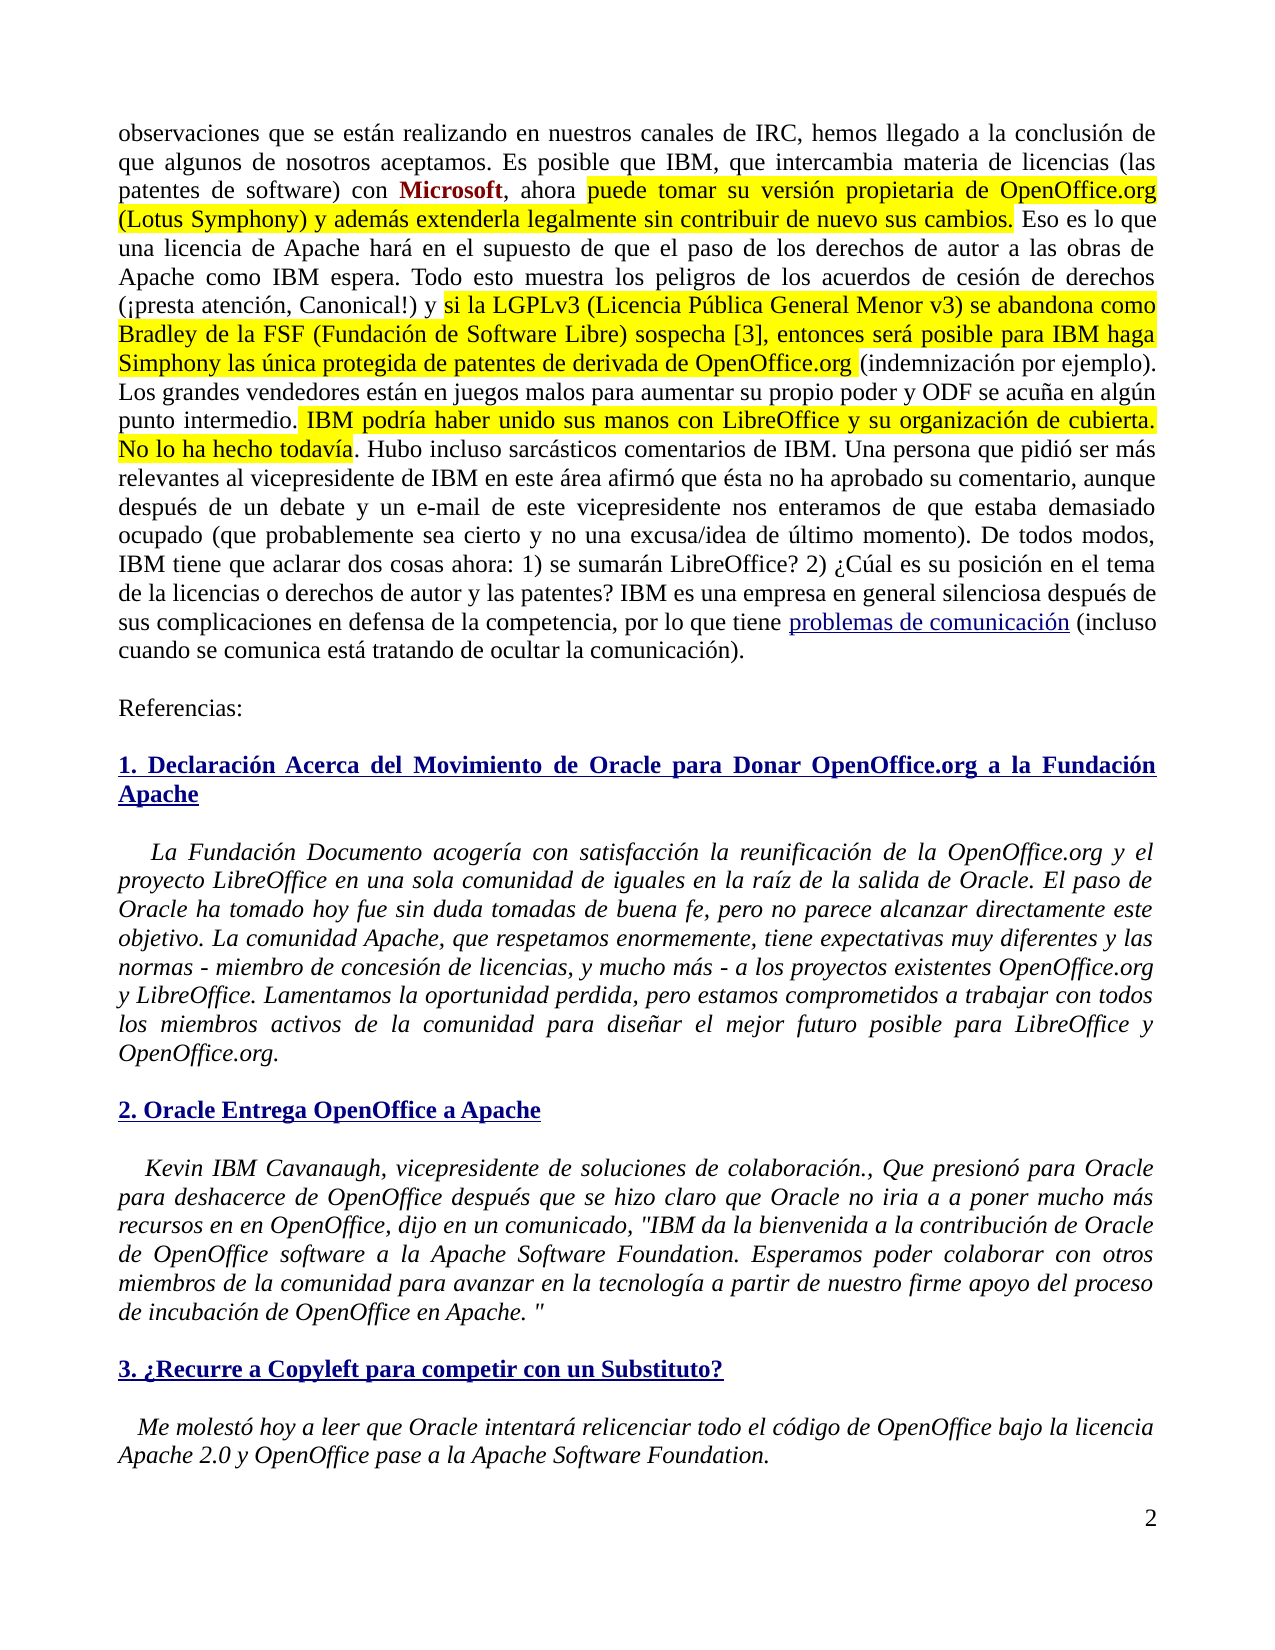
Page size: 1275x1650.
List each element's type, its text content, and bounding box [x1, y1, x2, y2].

text 1. Declaración Acerca del Movimiento de Oracle para Donar OpenOffice.org a la Fundación [118, 751, 1157, 776]
text Apache [118, 777, 1157, 808]
text 2. Oracle Entrega OpenOffice a Apache [118, 1096, 1157, 1124]
text 3. ¿Recurre a Copyleft para competir con un Substituto? [118, 1354, 1157, 1383]
text observaciones que se están realizando en nuestros canales de IRC, hemos llegado a la conclusión de que algunos de nosotros aceptamos. Es posible que IBM, que intercambia materia de licencias (las patentes de software) con Microsoft, ahora puede tomar su versión propietaria de OpenOffice.org (Lotus Symphony) y además extenderla legalmente sin contribuir de nuevo sus cambios. Eso es lo que una licencia de Apache hará en el supuesto de que el paso de los derechos de autor a las obras de Apache como IBM espera. Todo esto muestra los peligros de los acuerdos de cesión de derechos (¡presta atención, Canonical!) y si la LGPLv3 (Licencia Pública General Menor v3) se abandona como Bradley de la FSF (Fundación de Software Libre) sospecha [3], entonces será posible para IBM haga Simphony las única protegida de patentes de derivada de OpenOffice.org (indemnización por ejemplo). Los grandes vendedores están en juegos malos para aumentar su propio poder y ODF se acuña en algún punto intermedio. IBM podría haber unido sus manos con LibreOffice y su organización de cubierta. No lo ha hecho todavía. Hubo incluso sarcásticos comentarios de IBM. Una persona que pidió ser más relevantes al vicepresidente de IBM en este área afirmó que ésta no ha aprobado su comentario, aunque después de un debate y un e-mail de este vicepresidente nos enteramos de que estaba demasiado ocupado (que probablemente sea cierto y no una excusa/idea de último momento). De todos modos, IBM tiene que aclarar dos cosas ahora: 1) se sumarán LibreOffice? 2) ¿Cúal es su posición en el tema de la licencias o derechos de autor y las patentes? IBM es una empresa en general silenciosa después de sus complicaciones en defensa de la competencia, por lo que tiene problemas de comunicación (incluso cuando se comunica está tratando de ocultar la comunicación). [118, 118, 1157, 664]
text Me molestó hoy a leer que Oracle intentará relicenciar todo el código de OpenOffice bajo la licencia Apache 2.0 y OpenOffice pase a la Apache Software Foundation. [118, 1412, 1157, 1469]
text Referencias: [118, 693, 1157, 722]
text La Fundación Documento acogería con satisfacción la reunificación de la OpenOffice.org y el proyecto LibreOffice en una sola comunidad de iguales en la raíz de la salida de Oracle. El paso de Oracle ha tomado hoy fue sin duda tomadas de buena fe, pero no parece alcanzar directamente este objetivo. La comunidad Apache, que respetamos enormemente, tiene expectativas muy diferentes y las normas - miembro de concesión de licencias, y mucho más - a los proyectos existentes OpenOffice.org y LibreOffice. Lamentamos la oportunidad perdida, pero estamos comprometidos a trabajar con todos los miembros activos de la comunidad para diseñar el mejor futuro posible para LibreOffice y OpenOffice.org. [118, 837, 1157, 1067]
text Kevin IBM Cavanaugh, vicepresidente de soluciones de colaboración., Que presionó para Oracle para deshacerce de OpenOffice después que se hizo claro que Oracle no iria a a poner mucho más recursos en en OpenOffice, dijo en un comunicado, "IBM da la bienvenida a la contribución de Oracle de OpenOffice software a la Apache Software Foundation. Esperamos poder colaborar con otros miembros de la comunidad para avanzar en la tecnología a partir de nuestro firme apoyo del proceso de incubación de OpenOffice en Apache. " [118, 1153, 1157, 1326]
